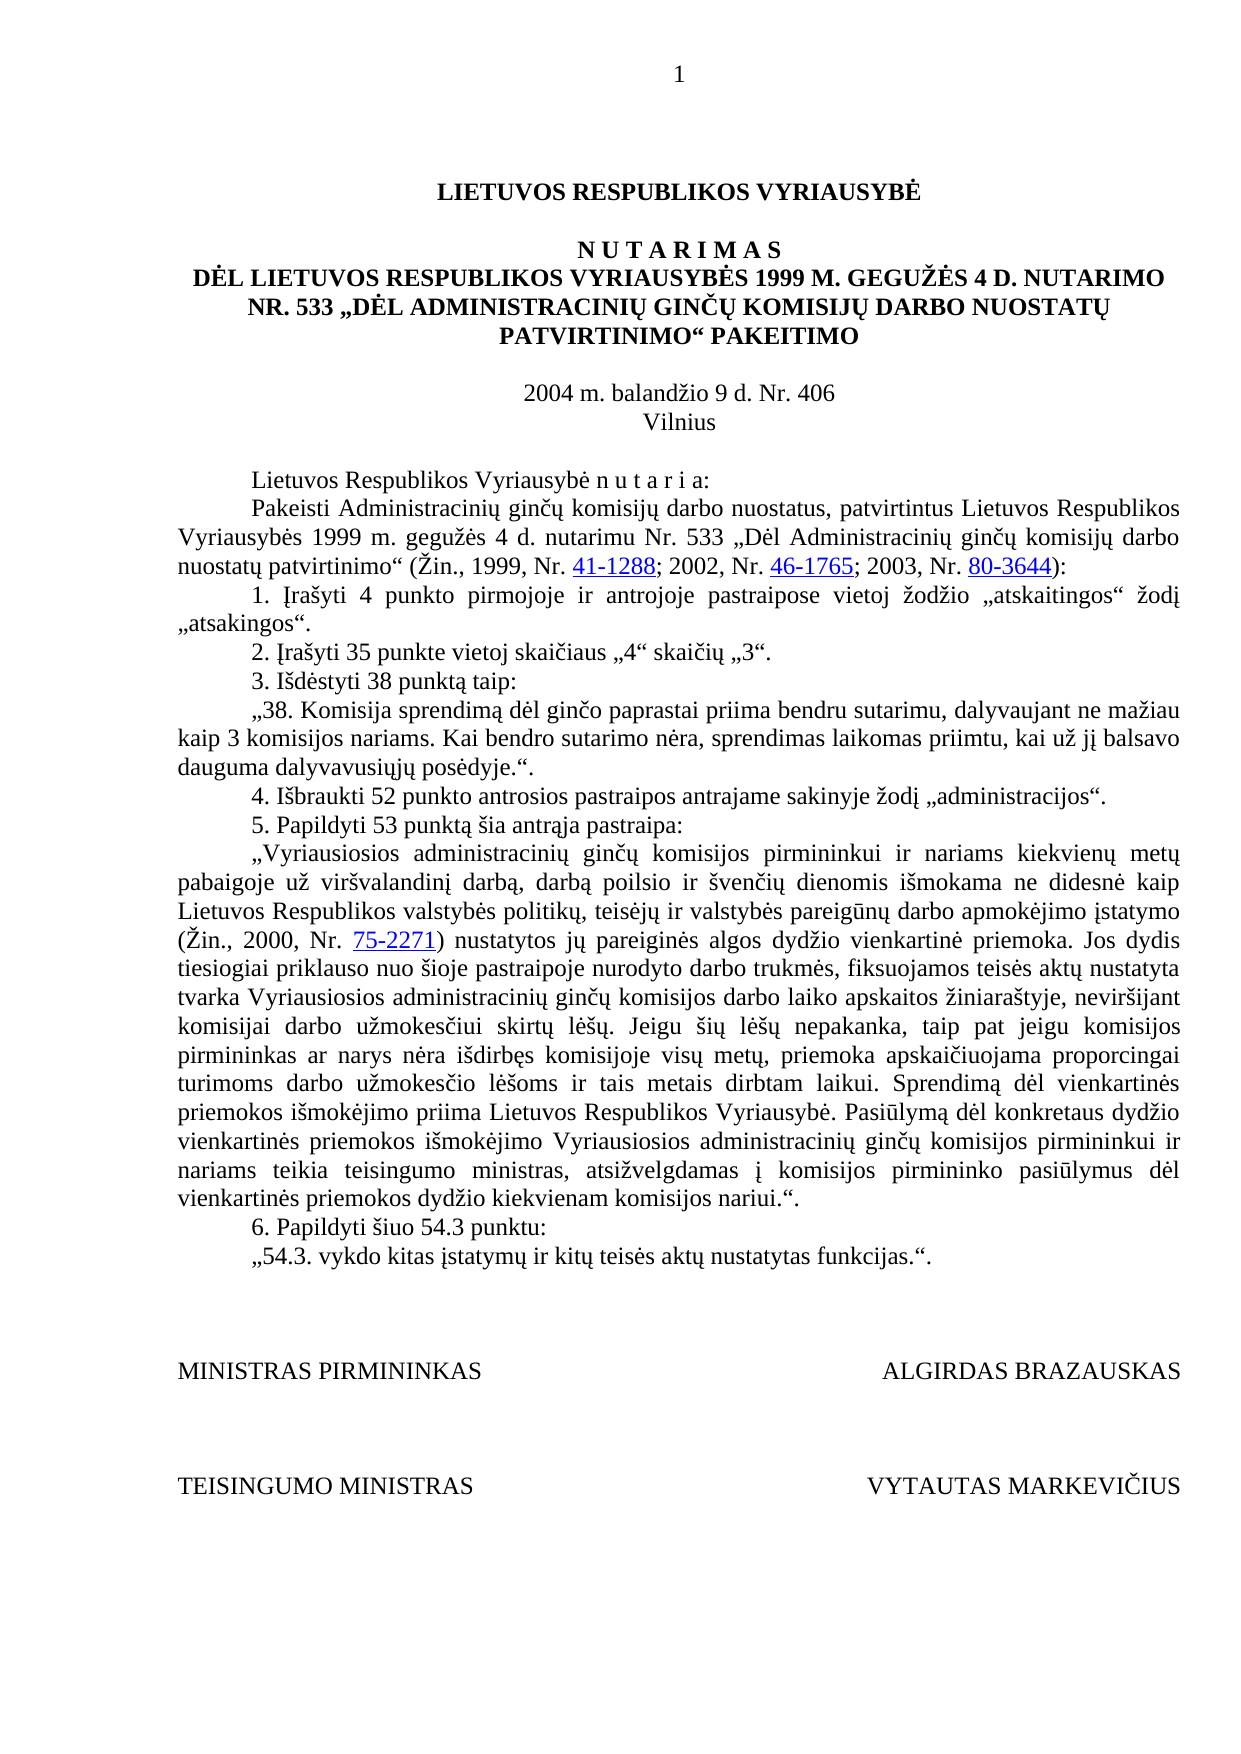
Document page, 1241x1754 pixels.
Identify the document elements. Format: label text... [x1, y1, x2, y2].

text MINISTRAS PIRMININKAS ALGIRDAS BRAZAUSKAS [177, 1356, 1181, 1385]
text LIETUVOS RESPUBLIKOS VYRIAUSYBĖ [177, 177, 1181, 206]
text „54.3. vykdo kitas įstatymų ir kitų teisės aktų nustatytas funkcijas.“. [177, 1241, 1181, 1270]
text „38. Komisija sprendimą dėl ginčo paprastai priima bendru sutarimu, dalyvaujant ne mažiau kaip 3 komisijos nariams. Kai bendro sutarimo nėra, sprendimas laikomas priimtu, kai už jį balsavo dauguma dalyvavusiųjų posėdyje.“. [177, 695, 1181, 781]
text 2. Įrašyti 35 punkte vietoj skaičiaus „4“ skaičių „3“. [177, 637, 1181, 666]
text „Vyriausiosios administracinių ginčų komisijos pirmininkui ir nariams kiekvienų metų pabaigoje už viršvalandinį darbą, darbą poilsio ir švenčių dienomis išmokama ne didesnė kaip Lietuvos Respublikos valstybės politikų, teisėjų ir valstybės pareigūnų darbo apmokėjimo įstatymo (Žin., 2000, Nr. 75-2271) nustatytos jų pareiginės algos dydžio vienkartinė priemoka. Jos dydis tiesiogiai priklauso nuo šioje pastraipoje nurodyto darbo trukmės, fiksuojamos teisės aktų nustatyta tvarka Vyriausiosios administracinių ginčų komisijos darbo laiko apskaitos žiniaraštyje, neviršijant komisijai darbo užmokesčiui skirtų lėšų. Jeigu šių lėšų nepakanka, taip pat jeigu komisijos pirmininkas ar narys nėra išdirbęs komisijoje visų metų, priemoka apskaičiuojama proporcingai turimoms darbo užmokesčio lėšoms ir tais metais dirbtam laikui. Sprendimą dėl vienkartinės priemokos išmokėjimo priima Lietuvos Respublikos Vyriausybė. Pasiūlymą dėl konkretaus dydžio vienkartinės priemokos išmokėjimo Vyriausiosios administracinių ginčų komisijos pirmininkui ir nariams teikia teisingumo ministras, atsižvelgdamas į komisijos pirmininko pasiūlymus dėl vienkartinės priemokos dydžio kiekvienam komisijos nariui.“. [177, 838, 1181, 1212]
text TEISINGUMO MINISTRAS VYTAUTAS MARKEVIČIUS [177, 1471, 1181, 1500]
text 4. Išbraukti 52 punkto antrosios pastraipos antrajame sakinyje žodį „administracijos“. [177, 781, 1181, 810]
text 5. Papildyti 53 punktą šia antrąja pastraipa: [177, 810, 1181, 838]
text N U T A R I M A S [177, 235, 1181, 263]
text 2004 m. balandžio 9 d. Nr. 406 [177, 378, 1181, 407]
text 1. Įrašyti 4 punkto pirmojoje ir antrojoje pastraipose vietoj žodžio „atskaitingos“ žodį „atsakingos“. [177, 580, 1181, 637]
text DĖL LIETUVOS RESPUBLIKOS VYRIAUSYBĖS 1999 M. GEGUŽĖS 4 D. NUTARIMO NR. 533 „DĖL ADMINISTRACINIŲ GINČŲ KOMISIJŲ DARBO NUOSTATŲ PATVIRTINIMO“ PAKEITIMO [177, 263, 1181, 350]
text 3. Išdėstyti 38 punktą taip: [177, 666, 1181, 695]
text Lietuvos Respublikos Vyriausybė nutaria: [177, 465, 1181, 493]
text 6. Papildyti šiuo 54.3 punktu: [177, 1212, 1181, 1241]
text Pakeisti Administracinių ginčų komisijų darbo nuostatus, patvirtintus Lietuvos Respublikos Vyriausybės 1999 m. gegužės 4 d. nutarimu Nr. 533 „Dėl Administracinių ginčų komisijų darbo nuostatų patvirtinimo“ (Žin., 1999, Nr. 41-1288; 2002, Nr. 46-1765; 2003, Nr. 80-3644): [177, 493, 1181, 580]
text Vilnius [177, 407, 1181, 436]
